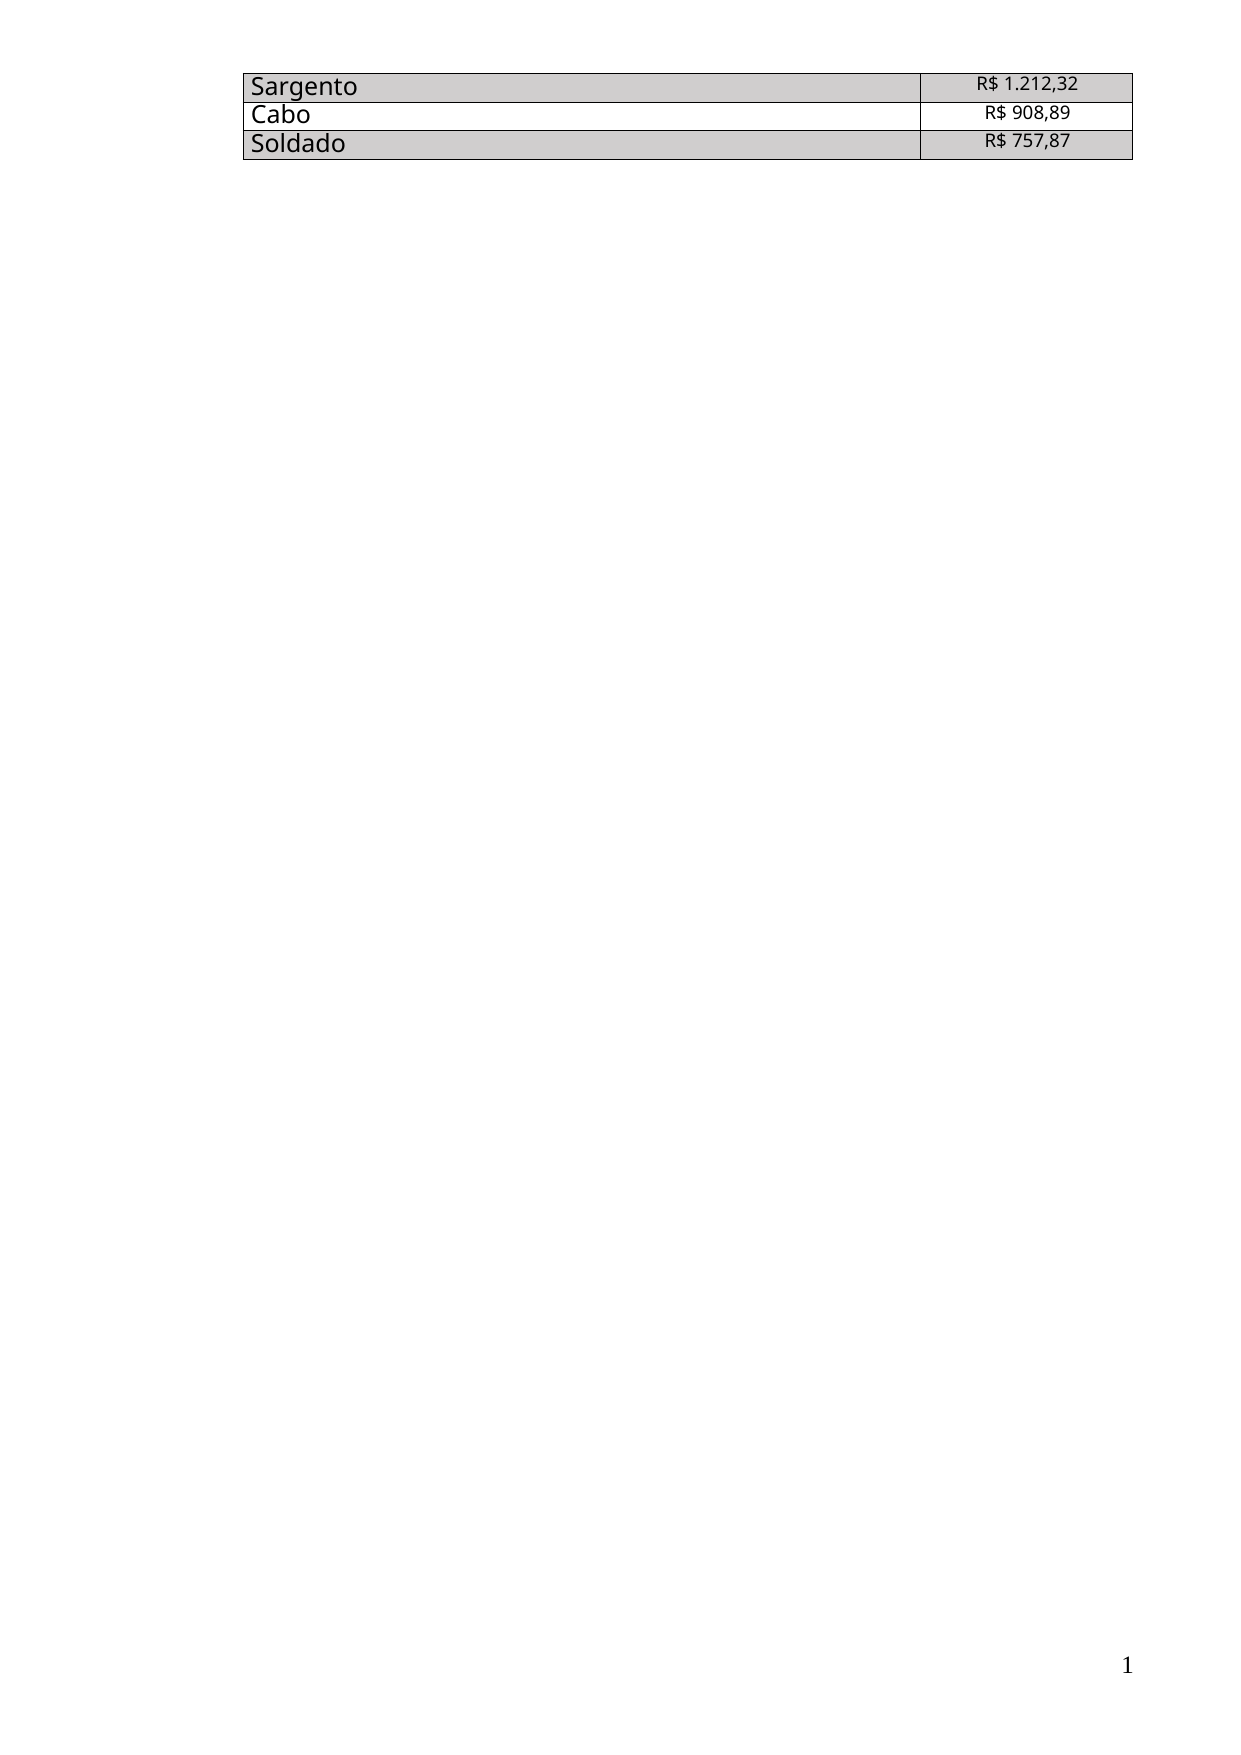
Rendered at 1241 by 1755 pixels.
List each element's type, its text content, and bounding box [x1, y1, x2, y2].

table_cell R$ 757,87 [921, 131, 1132, 159]
table_cell Sargento [244, 74, 920, 102]
table_cell Soldado [244, 131, 920, 159]
table_cell R$ 908,89 [921, 103, 1132, 130]
table_cell Cabo [244, 103, 920, 130]
table_cell R$ 1.212,32 [921, 74, 1132, 102]
